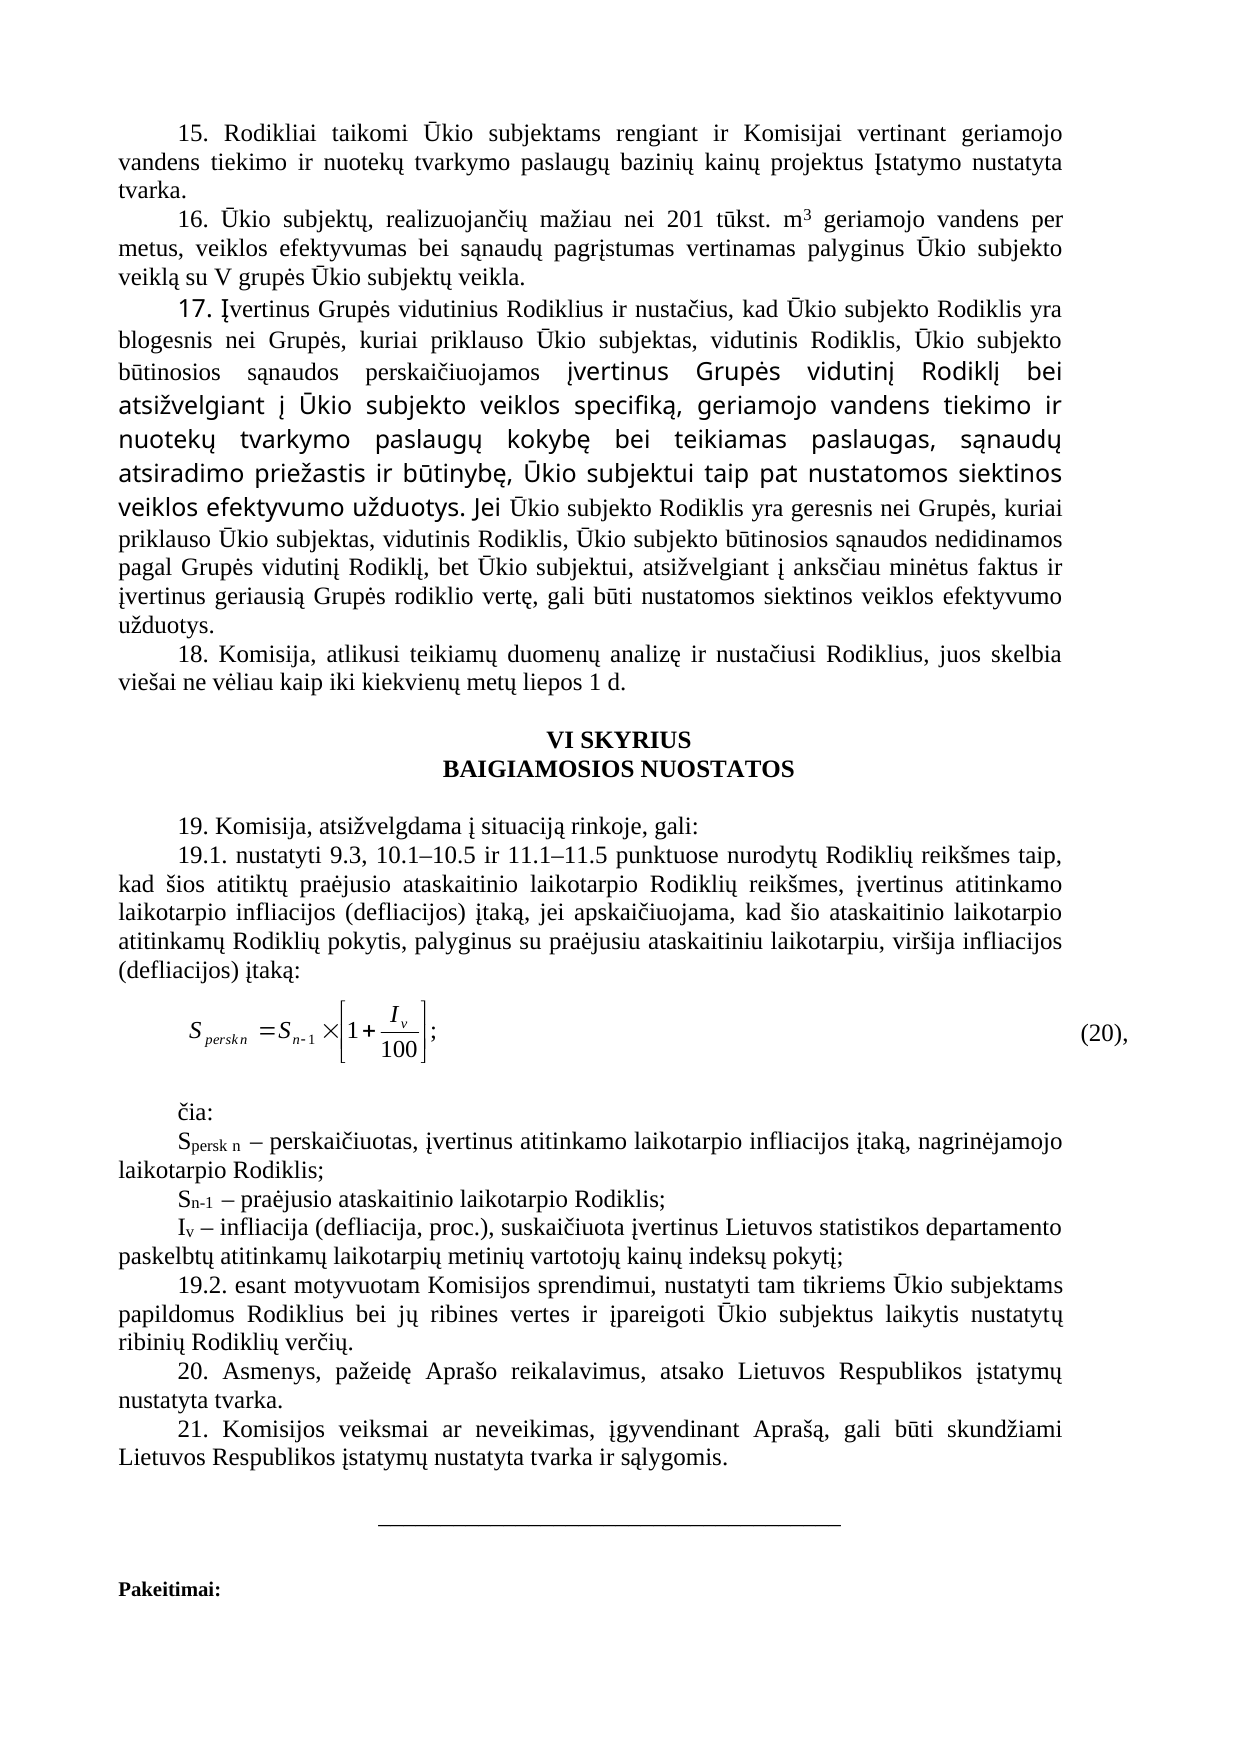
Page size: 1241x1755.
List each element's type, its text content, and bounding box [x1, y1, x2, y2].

text 17. Įvertinus Grupės vidutinius Rodiklius ir nustačius, kad Ūkio subjekto Rodiklis yra blogesnis nei Grupės, kuriai priklauso Ūkio subjektas, vidutinis Rodiklis, Ūkio subjekto būtinosios sąnaudos perskaičiuojamos įvertinus Grupės vidutinį Rodiklį bei atsižvelgiant į Ūkio subjekto veiklos specifiką, geriamojo vandens tiekimo ir nuotekų tvarkymo paslaugų kokybę bei teikiamas paslaugas, sąnaudų atsiradimo priežastis ir būtinybę, Ūkio subjektui taip pat nustatomos siektinos veiklos efektyvumo užduotys. Jei Ūkio subjekto Rodiklis yra geresnis nei Grupės, kuriai priklauso Ūkio subjektas, vidutinis Rodiklis, Ūkio subjekto būtinosios sąnaudos nedidinamos pagal Grupės vidutinį Rodiklį, bet Ūkio subjektui, atsižvelgiant į anksčiau minėtus faktus ir įvertinus geriausią Grupės rodiklio vertę, gali būti nustatomos siektinos veiklos efektyvumo užduotys. [118, 291, 1063, 639]
text Pakeitimai: [118, 1577, 1063, 1601]
text 18. Komisija, atlikusi teikiamų duomenų analizę ir nustačiusi Rodiklius, juos skelbia viešai ne vėliau kaip iki kiekvienų metų liepos 1 d. [118, 639, 1063, 696]
text 19. Komisija, atsižvelgdama į situaciją rinkoje, gali: [118, 811, 1063, 840]
text 20. Asmenys, pažeidę Aprašo reikalavimus, atsako Lietuvos Respublikos įstatymų nustatyta tvarka. [118, 1356, 1063, 1414]
text 19.1. nustatyti 9.3, 10.1–10.5 ir 11.1–11.5 punktuose nurodytų Rodiklių reikšmes taip, kad šios atitiktų praėjusio ataskaitinio laikotarpio Rodiklių reikšmes, įvertinus atitinkamo laikotarpio infliacijos (defliacijos) įtaką, jei apskaičiuojama, kad šio ataskaitinio laikotarpio atitinkamų Rodiklių pokytis, palyginus su praėjusiu ataskaitiniu laikotarpiu, viršija infliacijos (defliacijos) įtaką: [118, 840, 1063, 984]
text Iv – infliacija (defliacija, proc.), suskaičiuota įvertinus Lietuvos statistikos departamento paskelbtų atitinkamų laikotarpių metinių vartotojų kainų indeksų pokytį; [118, 1212, 1063, 1270]
text BAIGIAMOSIOS NUOSTATOS [118, 754, 1063, 782]
text _____________________________________ [118, 1500, 1063, 1529]
text 16. Ūkio subjektų, realizuojančių mažiau nei 201 tūkst. m3 geriamojo vandens per metus, veiklos efektyvumas bei sąnaudų pagrįstumas vertinamas palyginus Ūkio subjekto veiklą su V grupės Ūkio subjektų veikla. [118, 204, 1063, 291]
text Spersk n – perskaičiuotas, įvertinus atitinkamo laikotarpio infliacijos įtaką, nagrinėjamojo laikotarpio Rodiklis; [118, 1126, 1063, 1184]
text VI SKYRIUS [118, 725, 1063, 754]
text 21. Komisijos veiksmai ar neveikimas, įgyvendinant Aprašą, gali būti skundžiami Lietuvos Respublikos įstatymų nustatyta tvarka ir sąlygomis. [118, 1414, 1063, 1471]
text Sn-1 – praėjusio ataskaitinio laikotarpio Rodiklis; [118, 1184, 1063, 1212]
table_header (20), [1067, 984, 1142, 1069]
table_header [174, 984, 1067, 1069]
text 19.2. esant motyvuotam Komisijos sprendimui, nustatyti tam tikriems Ūkio subjektams papildomus Rodiklius bei jų ribines vertes ir įpareigoti Ūkio subjektus laikytis nustatytų ribinių Rodiklių verčių. [118, 1270, 1063, 1356]
text 15. Rodikliai taikomi Ūkio subjektams rengiant ir Komisijai vertinant geriamojo vandens tiekimo ir nuotekų tvarkymo paslaugų bazinių kainų projektus Įstatymo nustatyta tvarka. [118, 118, 1063, 204]
text čia: [118, 1097, 1063, 1126]
